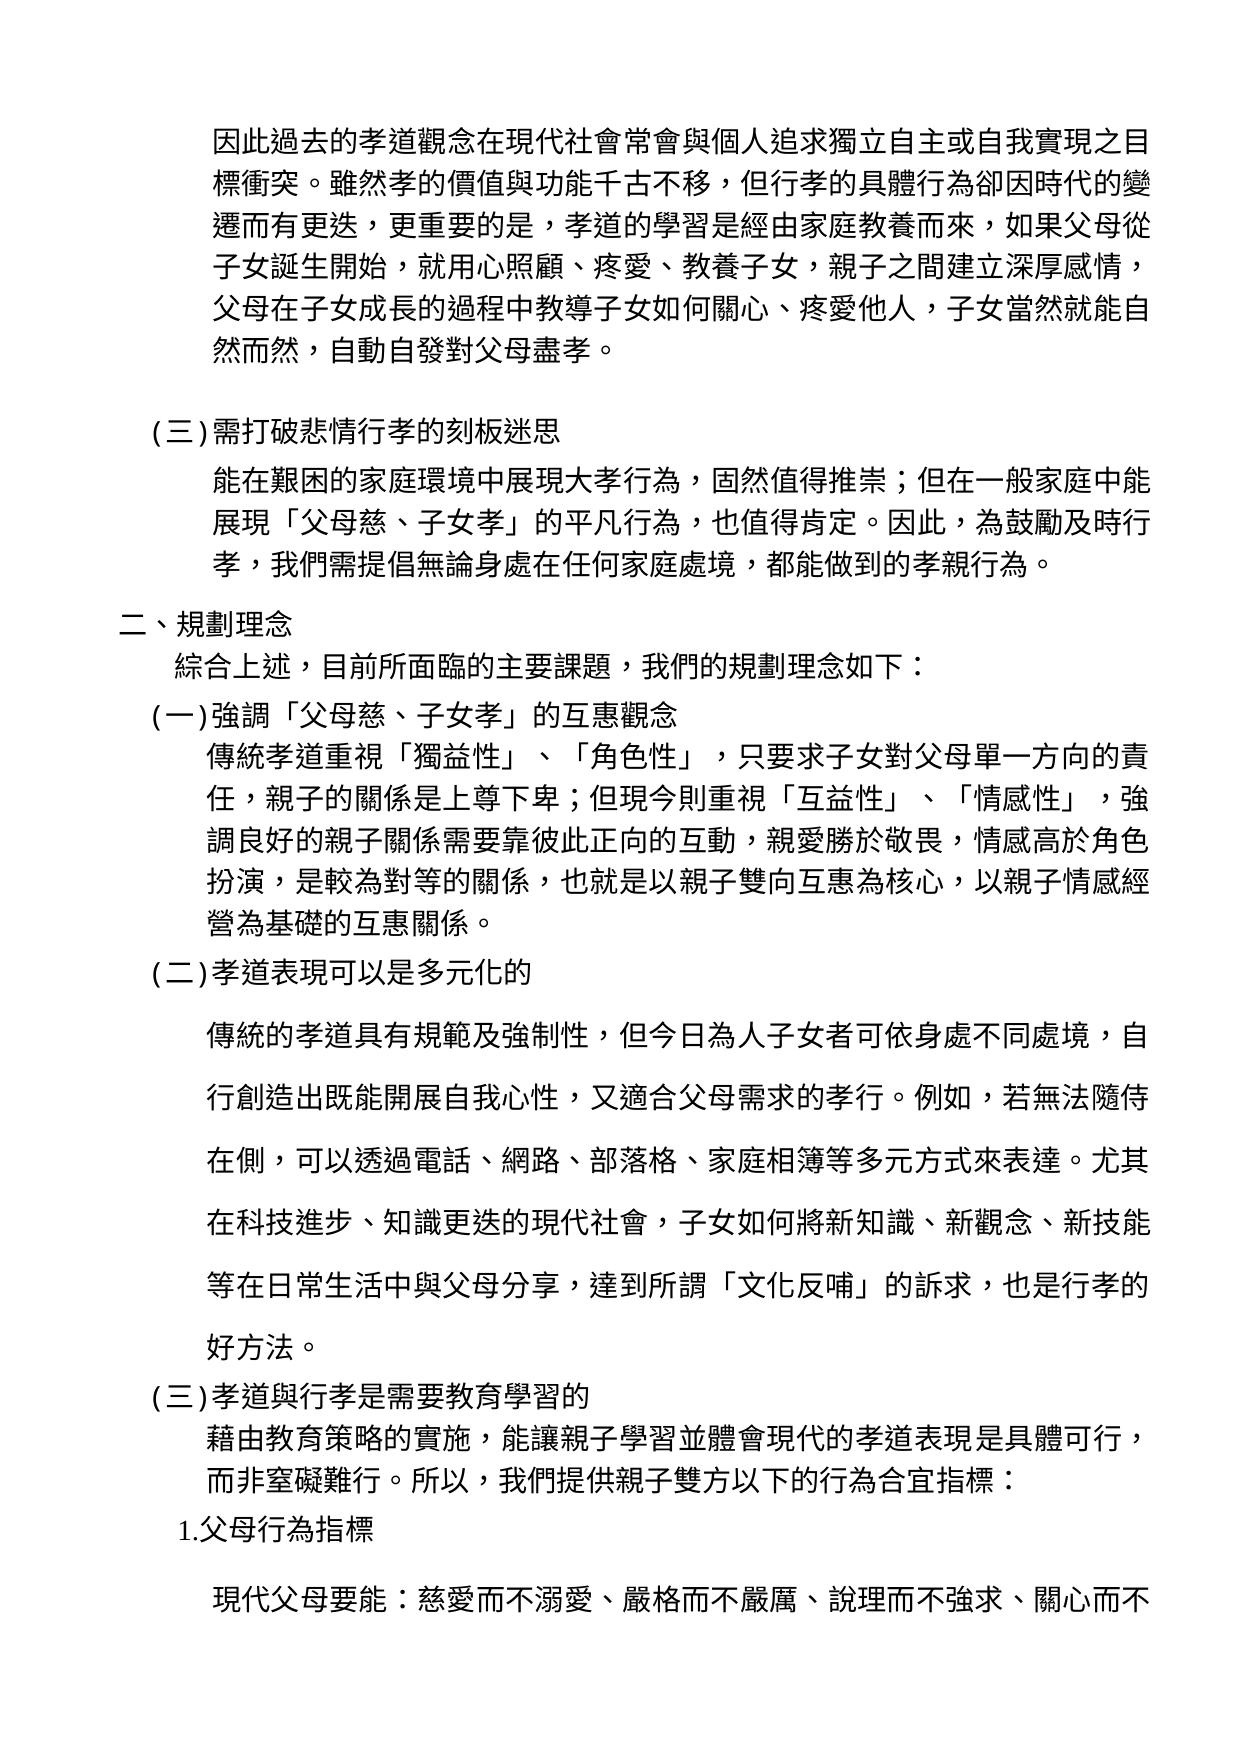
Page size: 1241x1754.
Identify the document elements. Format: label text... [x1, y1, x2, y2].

text 能在艱困的家庭環境中展現大孝行為，固然值得推崇；但在一般家庭中能展現「父母慈、子女孝」的平凡行為，也值得肯定。因此，為鼓勵及時行孝，我們需提倡無論身處在任何家庭處境，都能做到的孝親行為。 [212, 458, 1152, 583]
text 傳統的孝道具有規範及強制性，但今日為人子女者可依身處不同處境，自行創造出既能開展自我心性，又適合父母需求的孝行。例如，若無法隨侍在側，可以透過電話、網路、部落格、家庭相簿等多元方式來表達。尤其在科技進步、知識更迭的現代社會，子女如何將新知識、新觀念、新技能等在日常生活中與父母分享，達到所謂「文化反哺」的訴求，也是行孝的好方法。 [207, 992, 1152, 1367]
text 因此過去的孝道觀念在現代社會常會與個人追求獨立自主或自我實現之目標衝突。雖然孝的價值與功能千古不移，但行孝的具體行為卻因時代的變遷而有更迭，更重要的是，孝道的學習是經由家庭教養而來，如果父母從子女誕生開始，就用心照顧、疼愛、教養子女，親子之間建立深厚感情，父母在子女成長的過程中教導子女如何關心、疼愛他人，子女當然就能自然而然，自動自發對父母盡孝。 [212, 119, 1152, 369]
text 現代父母要能：慈愛而不溺愛、嚴格而不嚴厲、說理而不強求、關心而不 [212, 1556, 1152, 1619]
text 1.父母行為指標 [177, 1507, 1152, 1549]
text 藉由教育策略的實施，能讓親子學習並體會現代的孝道表現是具體可行，而非窒礙難行。所以，我們提供親子雙方以下的行為合宜指標： [207, 1416, 1152, 1499]
text (三)孝道與行孝是需要教育學習的 [147, 1374, 1152, 1416]
text 二、規劃理念 綜合上述，目前所面臨的主要課題，我們的規劃理念如下： [118, 602, 1152, 685]
text (一)強調「父母慈、子女孝」的互惠觀念 [147, 693, 1152, 734]
text 傳統孝道重視「獨益性」、「角色性」，只要求子女對父母單一方向的責任，親子的關係是上尊下卑；但現今則重視「互益性」、「情感性」，強調良好的親子關係需要靠彼此正向的互動，親愛勝於敬畏，情感高於角色扮演，是較為對等的關係，也就是以親子雙向互惠為核心，以親子情感經營為基礎的互惠關係。 [207, 734, 1152, 943]
text (二)孝道表現可以是多元化的 [147, 950, 1152, 992]
text (三)需打破悲情行孝的刻板迷思 [118, 388, 1152, 451]
